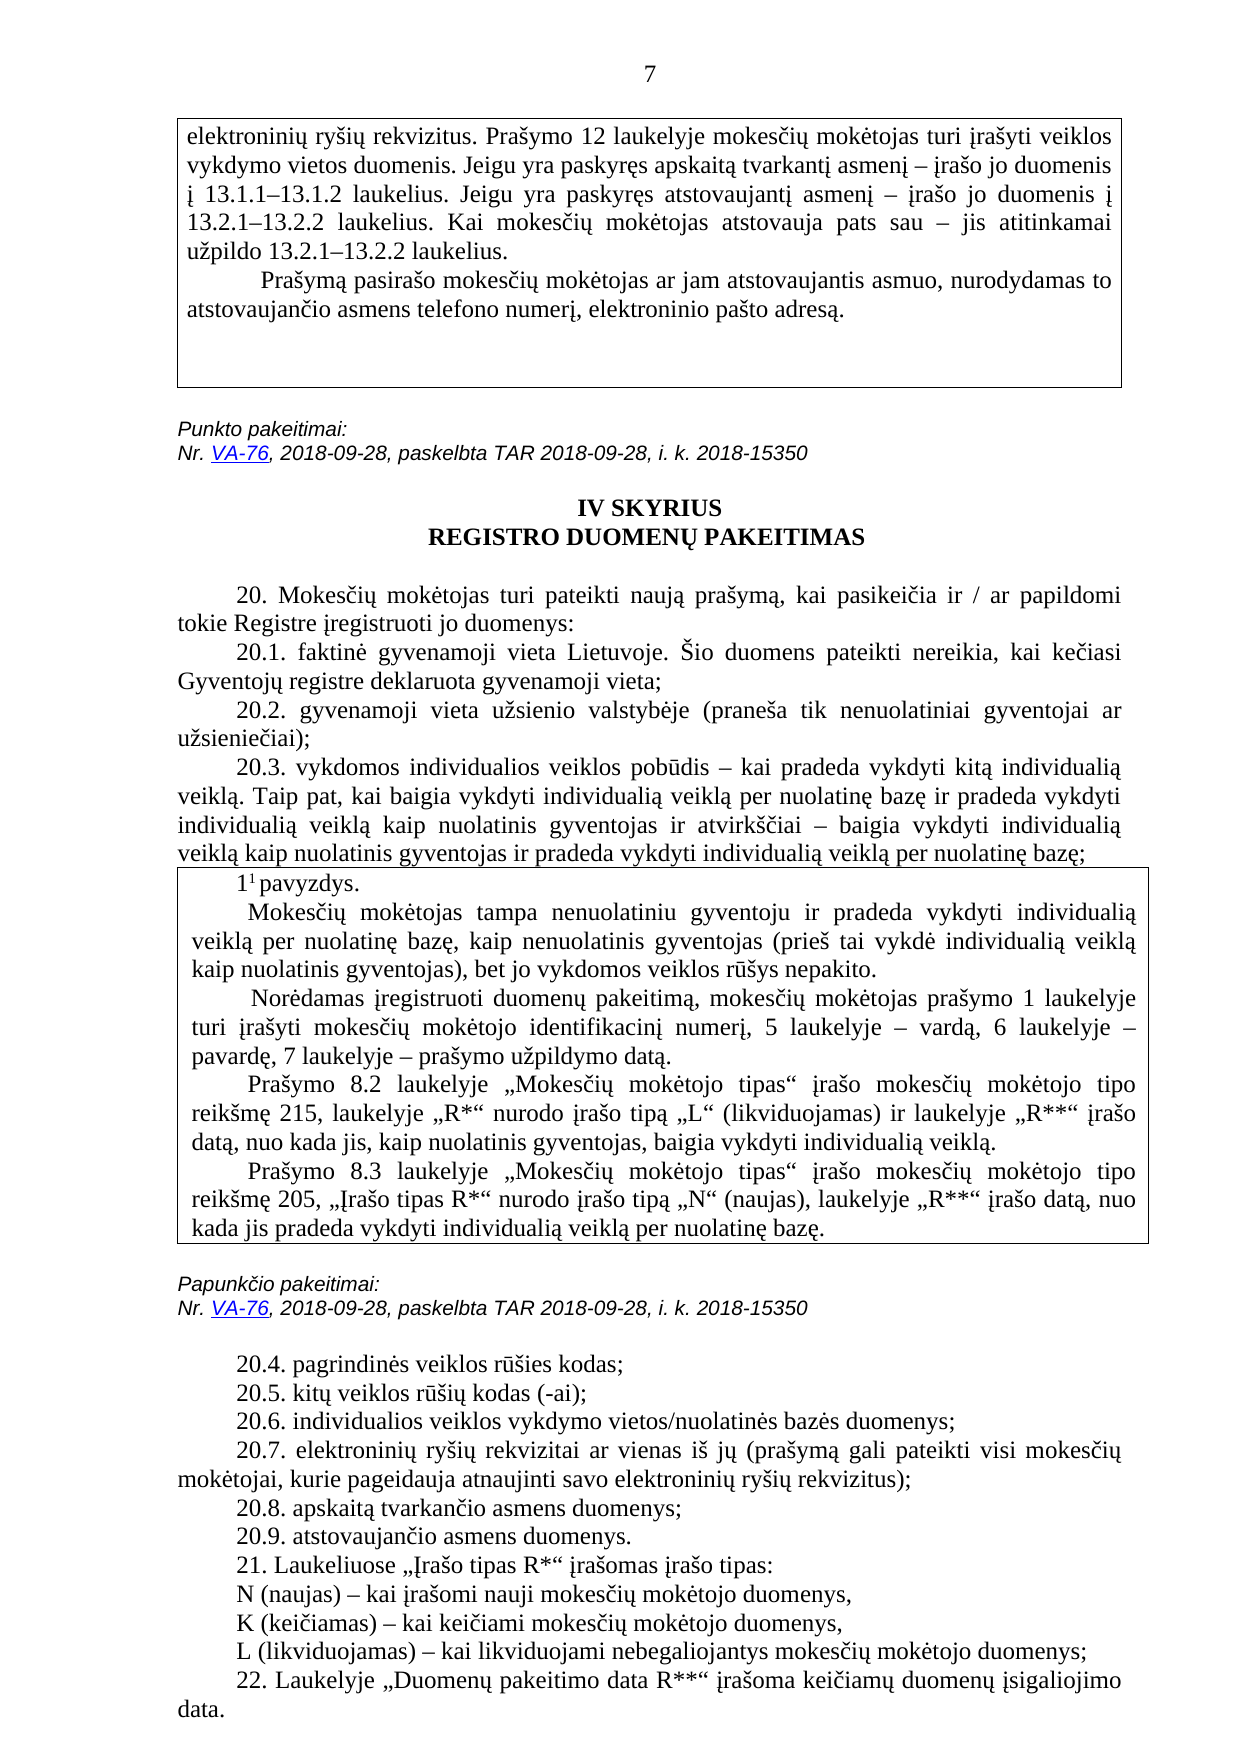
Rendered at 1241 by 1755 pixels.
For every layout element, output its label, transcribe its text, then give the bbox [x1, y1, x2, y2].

text IV SKYRIUS [177, 493, 1122, 522]
text 20.7. elektroninių ryšių rekvizitai ar vienas iš jų (prašymą gali pateikti visi mokesčių mokėtojai, kurie pageidauja atnaujinti savo elektroninių ryšių rekvizitus); [177, 1435, 1122, 1493]
text Nr. VA-76, 2018-09-28, paskelbta TAR 2018-09-28, i. k. 2018-15350 [177, 441, 1122, 465]
text 20. Mokesčių mokėtojas turi pateikti naują prašymą, kai pasikeičia ir / ar papildomi tokie Registre įregistruoti jo duomenys: [177, 580, 1122, 637]
text 21. Laukeliuose „Įrašo tipas R*“ įrašomas įrašo tipas: [177, 1550, 1122, 1579]
text 20.9. atstovaujančio asmens duomenys. [177, 1521, 1122, 1550]
text 20.8. apskaitą tvarkančio asmens duomenys; [177, 1493, 1122, 1521]
table_header 11 pavyzdys. Mokesčių mokėtojas tampa nenuolatiniu gyventoju ir pradeda vykdyti individualią veiklą per nuolatinę bazę, kaip nenuolatinis gyventojas (prieš tai vykdė individualią veiklą kaip nuolatinis gyventojas), bet jo vykdomos veiklos rūšys nepakito. Norėdamas įregistruoti duomenų pakeitimą, mokesčių mokėtojas prašymo 1 laukelyje turi įrašyti mokesčių mokėtojo identifikacinį numerį, 5 laukelyje – vardą, 6 laukelyje – pavardę, 7 laukelyje – prašymo užpildymo datą. Prašymo 8.2 laukelyje „Mokesčių mokėtojo tipas“ įrašo mokesčių mokėtojo tipo reikšmę 215, laukelyje „R*“ nurodo įrašo tipą „L“ (likviduojamas) ir laukelyje „R**“ įrašo datą, nuo kada jis, kaip nuolatinis gyventojas, baigia vykdyti individualią veiklą. Prašymo 8.3 laukelyje „Mokesčių mokėtojo tipas“ įrašo mokesčių mokėtojo tipo reikšmę 205, „Įrašo tipas R*“ nurodo įrašo tipą „N“ (naujas), laukelyje „R**“ įrašo datą, nuo kada jis pradeda vykdyti individualią veiklą per nuolatinę bazę. [178, 868, 1148, 1242]
text 20.2. gyvenamoji vieta užsienio valstybėje (praneša tik nenuolatiniai gyventojai ar užsieniečiai); [177, 695, 1122, 752]
text Prašymą pasirašo mokesčių mokėtojas ar jam atstovaujantis asmuo, nurodydamas to atstovaujančio asmens telefono numerį, elektroninio pašto adresą. [178, 262, 1121, 387]
text elektroninių ryšių rekvizitus. Prašymo 12 laukelyje mokesčių mokėtojas turi įrašyti veiklos vykdymo vietos duomenis. Jeigu yra paskyręs apskaitą tvarkantį asmenį – įrašo jo duomenis į 13.1.1–13.1.2 laukelius. Jeigu yra paskyręs atstovaujantį asmenį – įrašo jo duomenis į 13.2.1–13.2.2 laukelius. Kai mokesčių mokėtojas atstovauja pats sau – jis atitinkamai užpildo 13.2.1–13.2.2 laukelius. [178, 119, 1121, 262]
text 20.6. individualios veiklos vykdymo vietos/nuolatinės bazės duomenys; [177, 1406, 1122, 1435]
text Papunkčio pakeitimai: [177, 1272, 1122, 1296]
text 20.1. faktinė gyvenamoji vieta Lietuvoje. Šio duomens pateikti nereikia, kai kečiasi Gyventojų registre deklaruota gyvenamoji vieta; [177, 637, 1122, 695]
text N (naujas) – kai įrašomi nauji mokesčių mokėtojo duomenys, [177, 1579, 1122, 1608]
text 20.5. kitų veiklos rūšių kodas (-ai); [177, 1378, 1122, 1406]
text Nr. VA-76, 2018-09-28, paskelbta TAR 2018-09-28, i. k. 2018-15350 [177, 1296, 1122, 1320]
text REGISTRO DUOMENŲ PAKEITIMAS [177, 522, 1122, 551]
text Punkto pakeitimai: [177, 417, 1122, 441]
text 22. Laukelyje „Duomenų pakeitimo data R**“ įrašoma keičiamų duomenų įsigaliojimo data. [177, 1665, 1122, 1723]
text K (keičiamas) – kai keičiami mokesčių mokėtojo duomenys, [177, 1608, 1122, 1636]
text 20.4. pagrindinės veiklos rūšies kodas; [177, 1349, 1122, 1378]
text L (likviduojamas) – kai likviduojami nebegaliojantys mokesčių mokėtojo duomenys; [177, 1636, 1122, 1665]
text 20.3. vykdomos individualios veiklos pobūdis – kai pradeda vykdyti kitą individualią veiklą. Taip pat, kai baigia vykdyti individualią veiklą per nuolatinę bazę ir pradeda vykdyti individualią veiklą kaip nuolatinis gyventojas ir atvirkščiai – baigia vykdyti individualią veiklą kaip nuolatinis gyventojas ir pradeda vykdyti individualią veiklą per nuolatinę bazę; [177, 752, 1122, 867]
